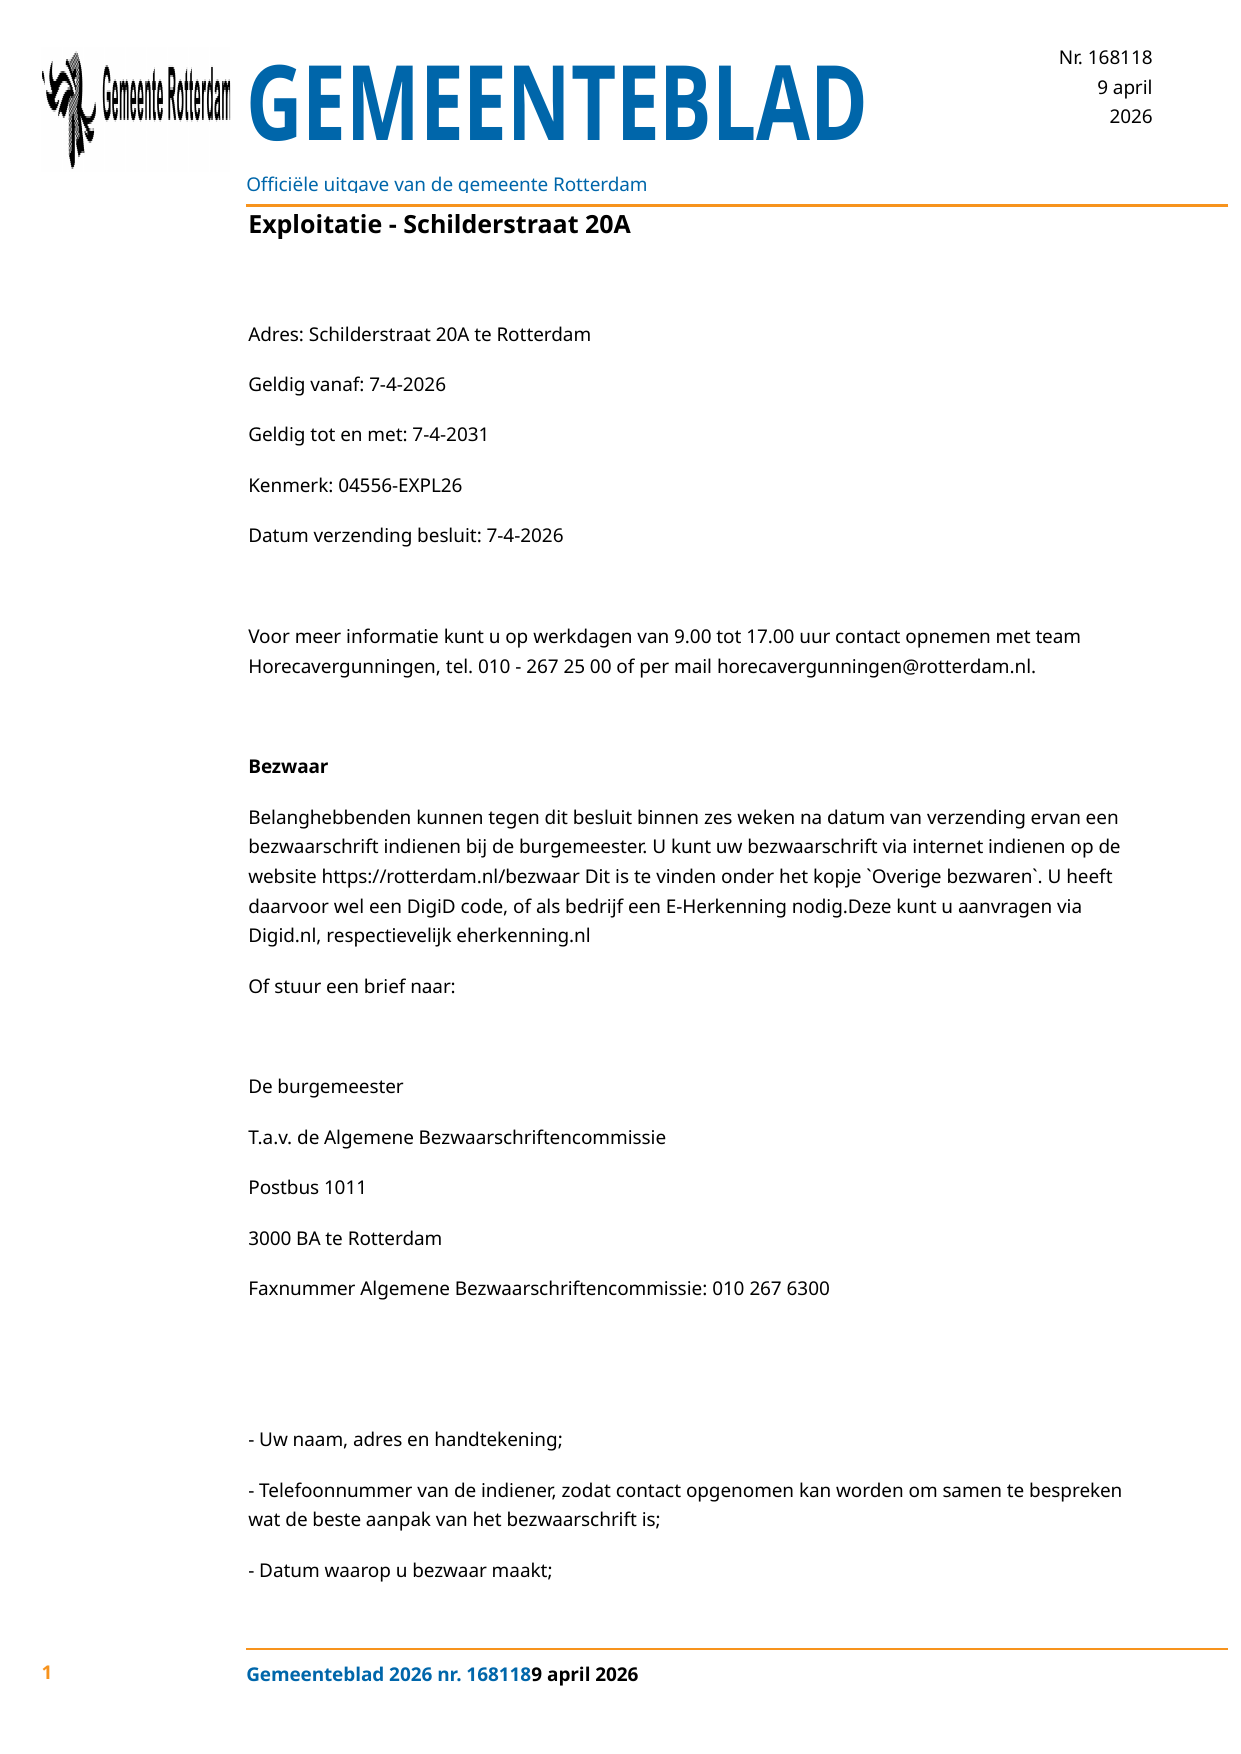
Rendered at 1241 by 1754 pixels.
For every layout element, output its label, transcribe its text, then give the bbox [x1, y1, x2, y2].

text Exploitatie - Schilderstraat 20A [248, 207, 1152, 241]
text - Datum waarop u bezwaar maakt; [248, 1557, 1152, 1583]
text Bezwaar [248, 754, 1152, 779]
text Geldig vanaf: 7-4-2026 [248, 371, 1152, 397]
text Of stuur een brief naar: [248, 973, 1152, 998]
text T.a.v. de Algemene Bezwaarschriftencommissie [248, 1124, 1152, 1150]
text Postbus 1011 [248, 1174, 1152, 1200]
text Datum verzending besluit: 7-4-2026 [248, 522, 1152, 548]
picture [41, 47, 231, 172]
text Kenmerk: 04556-EXPL26 [248, 472, 1152, 498]
text Voor meer informatie kunt u op werkdagen van 9.00 tot 17.00 uur contact opnemen met team Horecavergunningen, tel. 010 - 267 25 00 of per mail horecavergunningen@rotterdam.nl. [248, 623, 1152, 678]
text - Telefoonnummer van de indiener, zodat contact opgenomen kan worden om samen te bespreken wat de beste aanpak van het bezwaarschrift is; [248, 1477, 1152, 1532]
text De burgemeester [248, 1074, 1152, 1099]
text - Uw naam, adres en handtekening; [248, 1427, 1152, 1452]
text Adres: Schilderstraat 20A te Rotterdam [248, 321, 1152, 346]
text Belanghebbenden kunnen tegen dit besluit binnen zes weken na datum van verzending ervan een bezwaarschrift indienen bij de burgemeester. U kunt uw bezwaarschrift via internet indienen op de website https://rotterdam.nl/bezwaar Dit is te vinden onder het kopje `Overige bezwaren`. U heeft daarvoor wel een DigiD code, of als bedrijf een E-Herkenning nodig.Deze kunt u aanvragen via Digid.nl, respectievelijk eherkenning.nl [248, 804, 1152, 948]
text Faxnummer Algemene Bezwaarschriftencommissie: 010 267 6300 [248, 1275, 1152, 1301]
text 3000 BA te Rotterdam [248, 1225, 1152, 1251]
text Geldig tot en met: 7-4-2031 [248, 422, 1152, 447]
